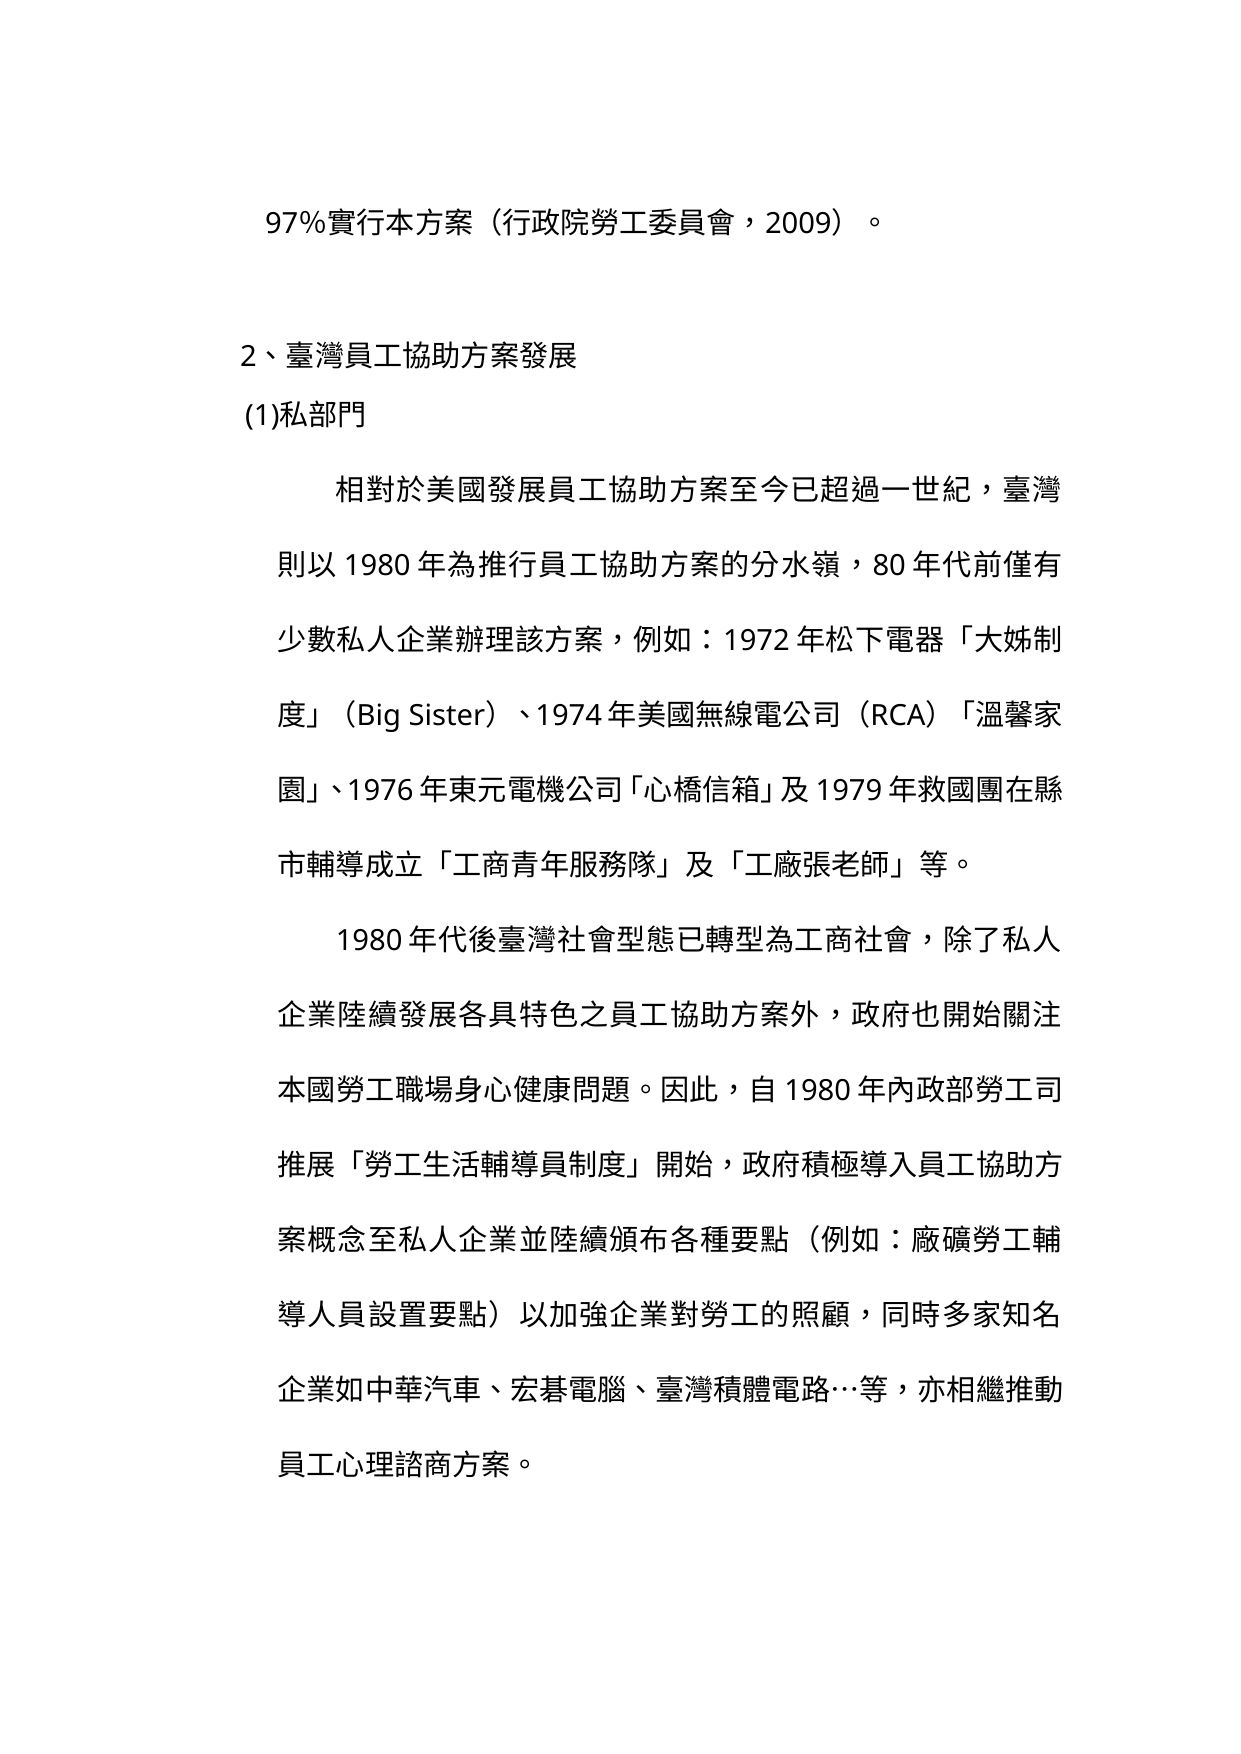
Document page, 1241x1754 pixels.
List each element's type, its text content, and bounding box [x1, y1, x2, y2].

text 據統計70至80年代年代約有2千至有5千家家美國企業實施員工協助方案，至2001年全美已經超過30萬家企業致力推動本方案（中華人力資源管理協會，2001，引自楊明磊，2003）；另外，在美國員工數量在5,000人以下的公司約有7〜8成推行EAPs，5,000名以上員工的大型企業組織中也有97％實行本方案（行政院勞工委員會，2009）。 [265, 183, 1063, 258]
text 相對於美國發展員工協助方案至今已超過一世紀，臺灣則以1980年為推行員工協助方案的分水嶺，80年代前僅有少數私人企業辦理該方案，例如：1972年松下電器「大姊制度」（Big Sister）、1974年美國無線電公司（RCA）「溫馨家園」、1976年東元電機公司「心橋信箱」及1979年救國團在縣市輔導成立「工商青年服務隊」及「工廠張老師」等。 [277, 450, 1063, 900]
text 2、臺灣員工協助方案發展 [240, 333, 1063, 375]
text 1980年代後臺灣社會型態已轉型為工商社會，除了私人企業陸續發展各具特色之員工協助方案外，政府也開始關注本國勞工職場身心健康問題。因此，自1980年內政部勞工司推展「勞工生活輔導員制度」開始，政府積極導入員工協助方案概念至私人企業並陸續頒布各種要點（例如：廠礦勞工輔導人員設置要點）以加強企業對勞工的照顧，同時多家知名企業如中華汽車、宏碁電腦、臺灣積體電路…等，亦相繼推動員工心理諮商方案。 [277, 900, 1063, 1500]
text (1)私部門 [215, 375, 1063, 450]
